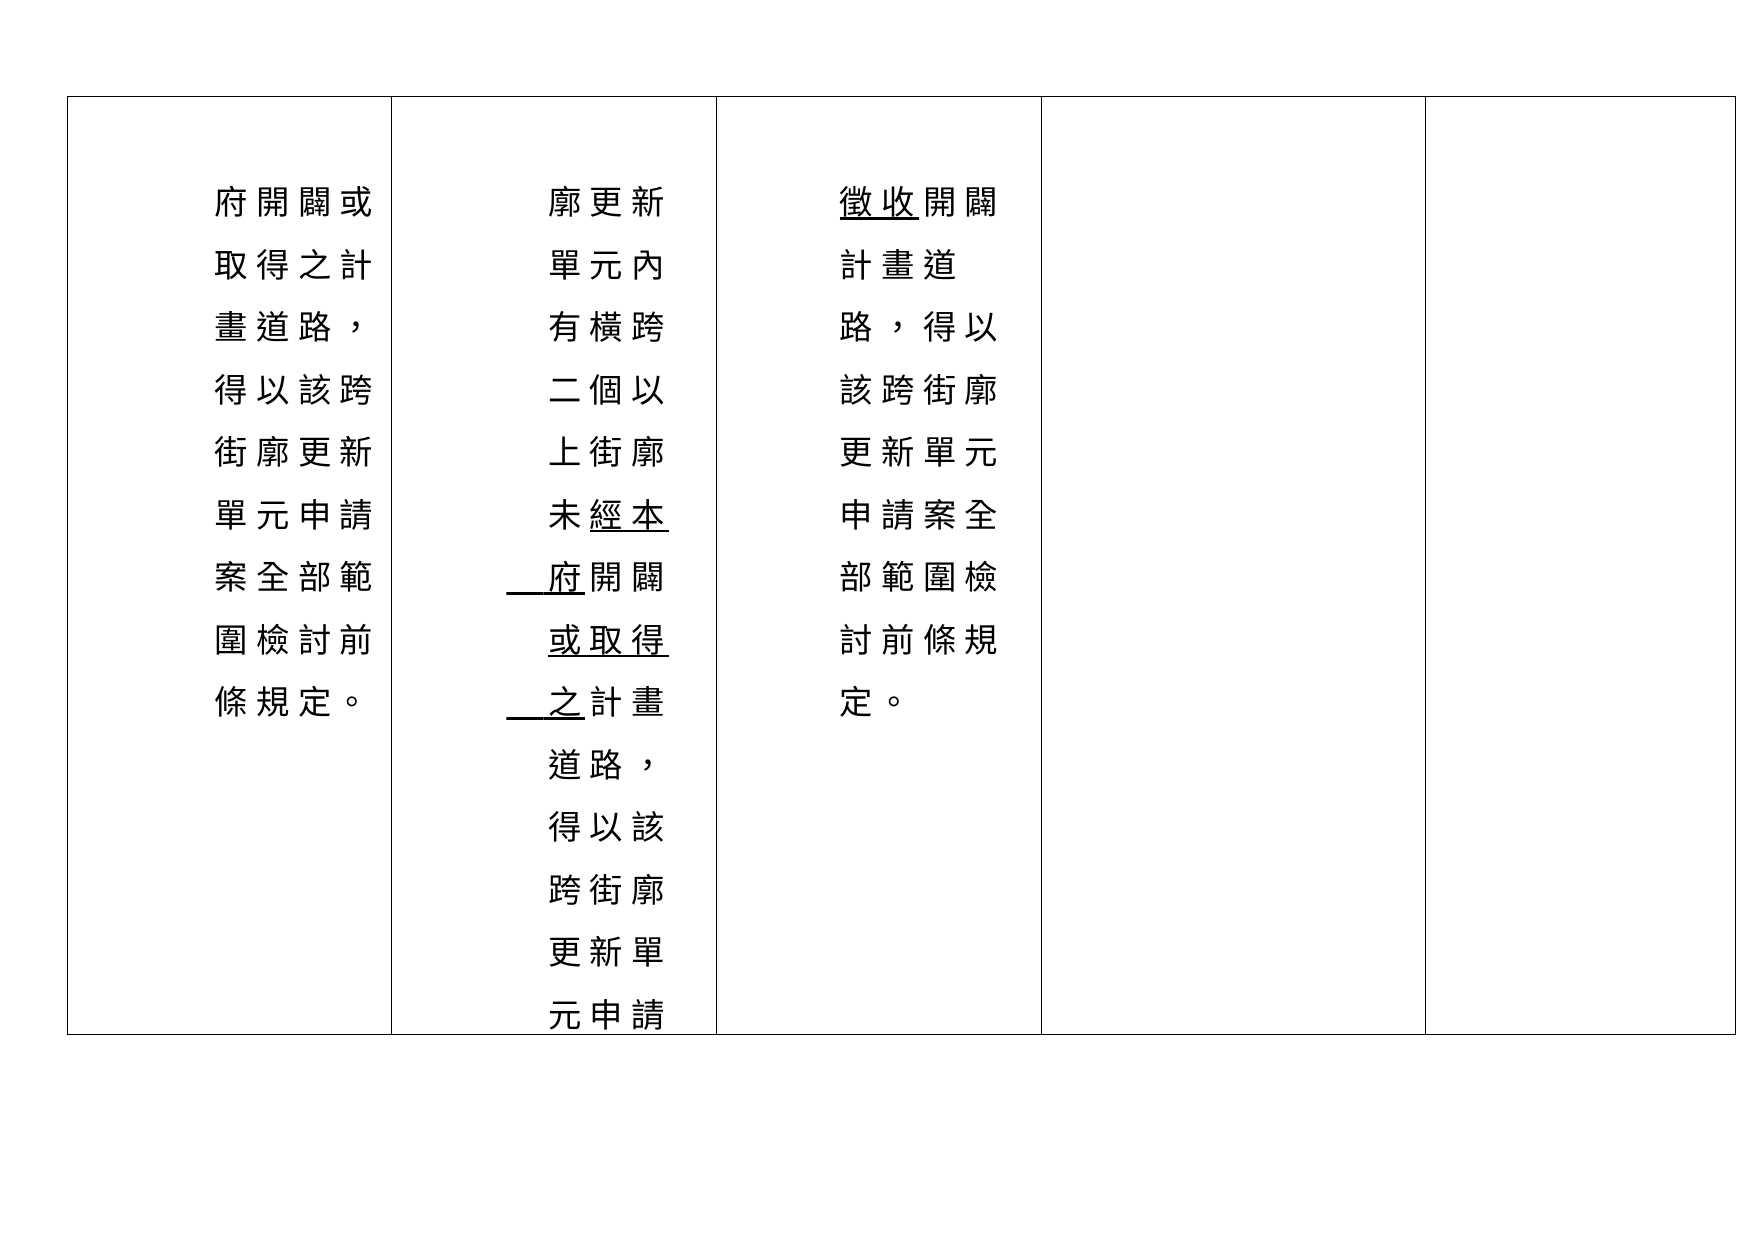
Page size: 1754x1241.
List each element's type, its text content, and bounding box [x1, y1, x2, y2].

table_cell [1426, 97, 1735, 1033]
table_cell 廓更新單元內有橫跨二個以上街廓未經本府開闢或取得之計畫道路，得以該跨街廓更新單元申請 [392, 97, 716, 1033]
table_cell 府開闢或取得之計畫道路，得以該跨街廓更新單元申請案全部範圍檢討前條規定。 [68, 97, 391, 1033]
table_cell [1042, 97, 1425, 1033]
table_cell 徵收開闢計畫道路，得以該跨街廓更新單元申請案全部範圍檢討前條規定。 [717, 97, 1041, 1033]
